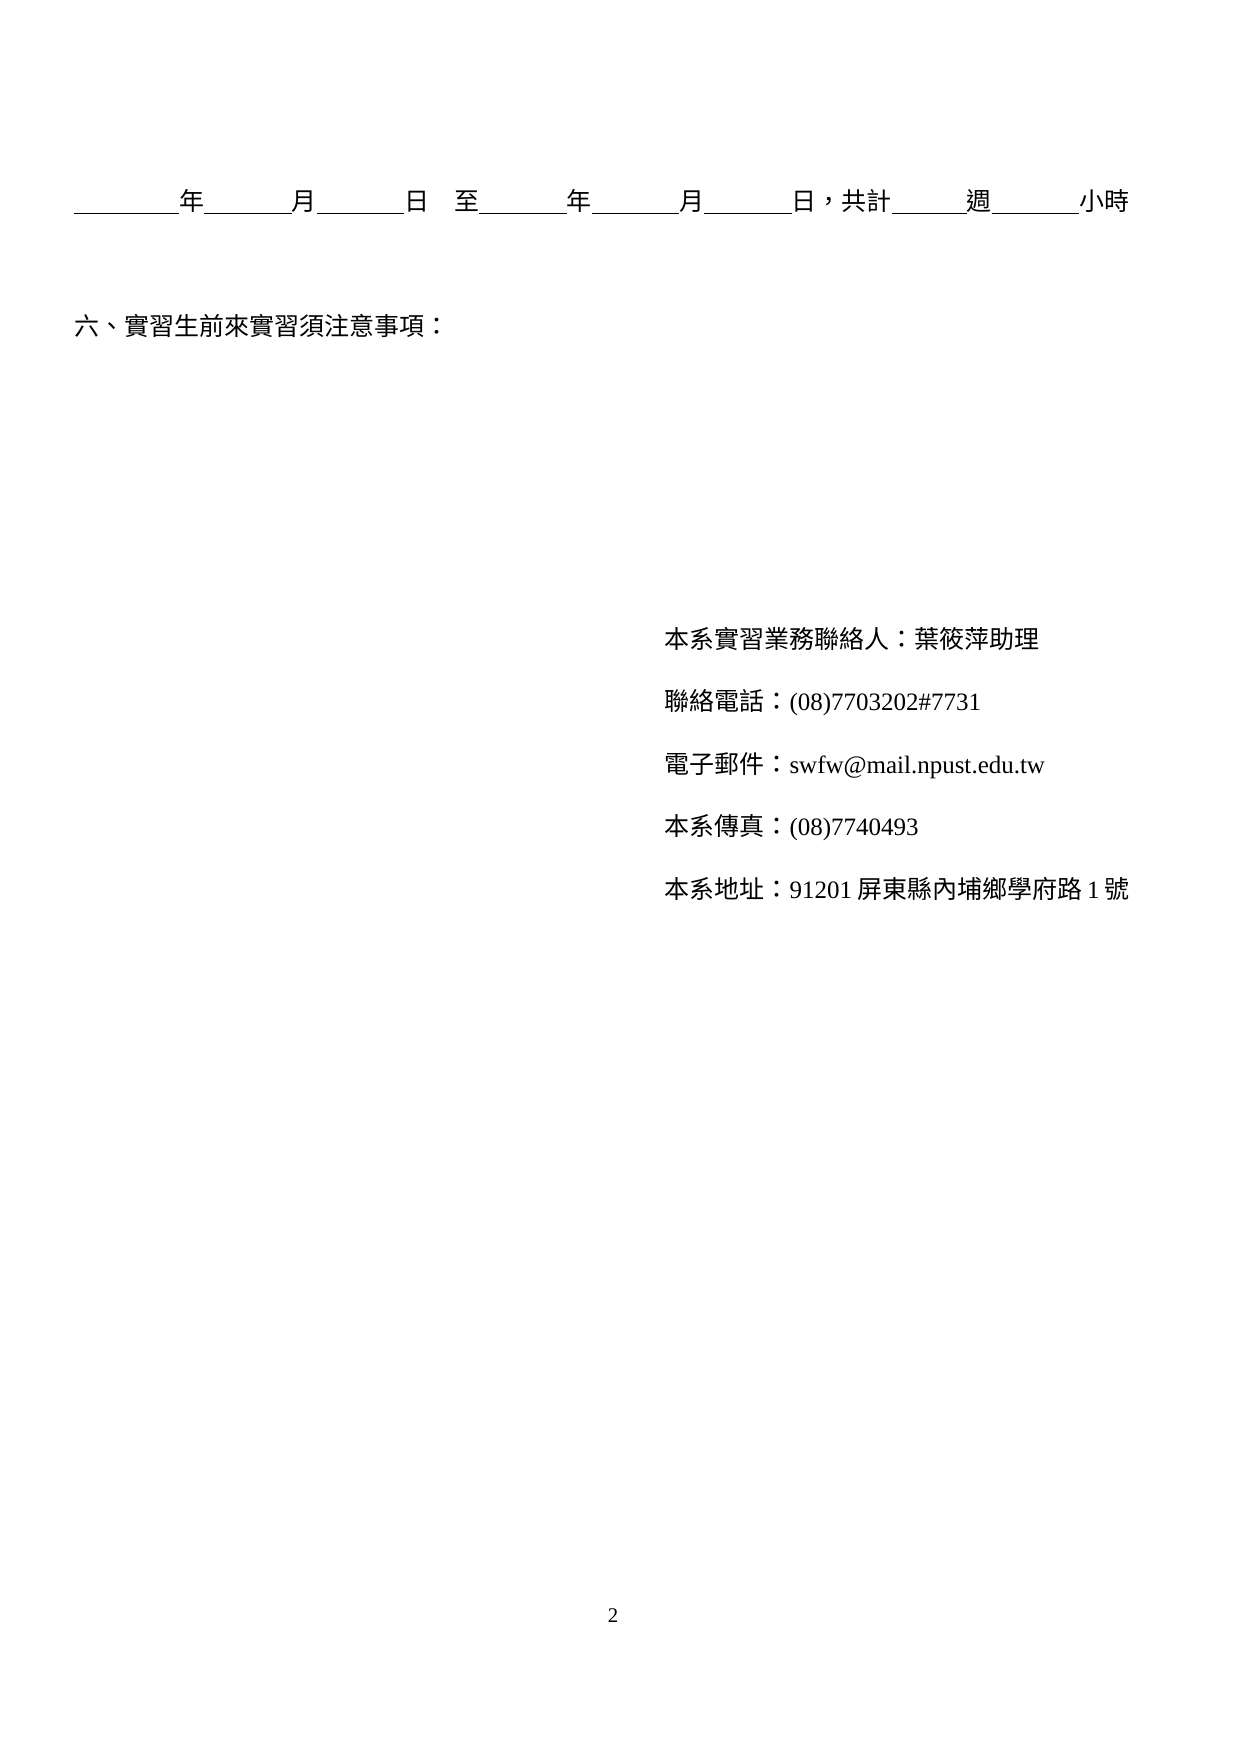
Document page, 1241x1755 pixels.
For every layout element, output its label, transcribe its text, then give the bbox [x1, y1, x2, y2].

text 六、實習生前來實習須注意事項： [74, 283, 1152, 346]
text 電子郵件：swfw@mail.npust.edu.tw [74, 721, 1152, 783]
text 本系傳真：(08)7740493 [74, 783, 1152, 846]
text 本系實習業務聯絡人：葉筱萍助理 [74, 596, 1152, 658]
text 年 月 日 至 年 月 日，共計 週 小時 [74, 158, 1152, 221]
text 聯絡電話：(08)7703202#7731 [74, 658, 1152, 721]
text 本系地址：91201屏東縣內埔鄉學府路1號 [74, 846, 1152, 908]
